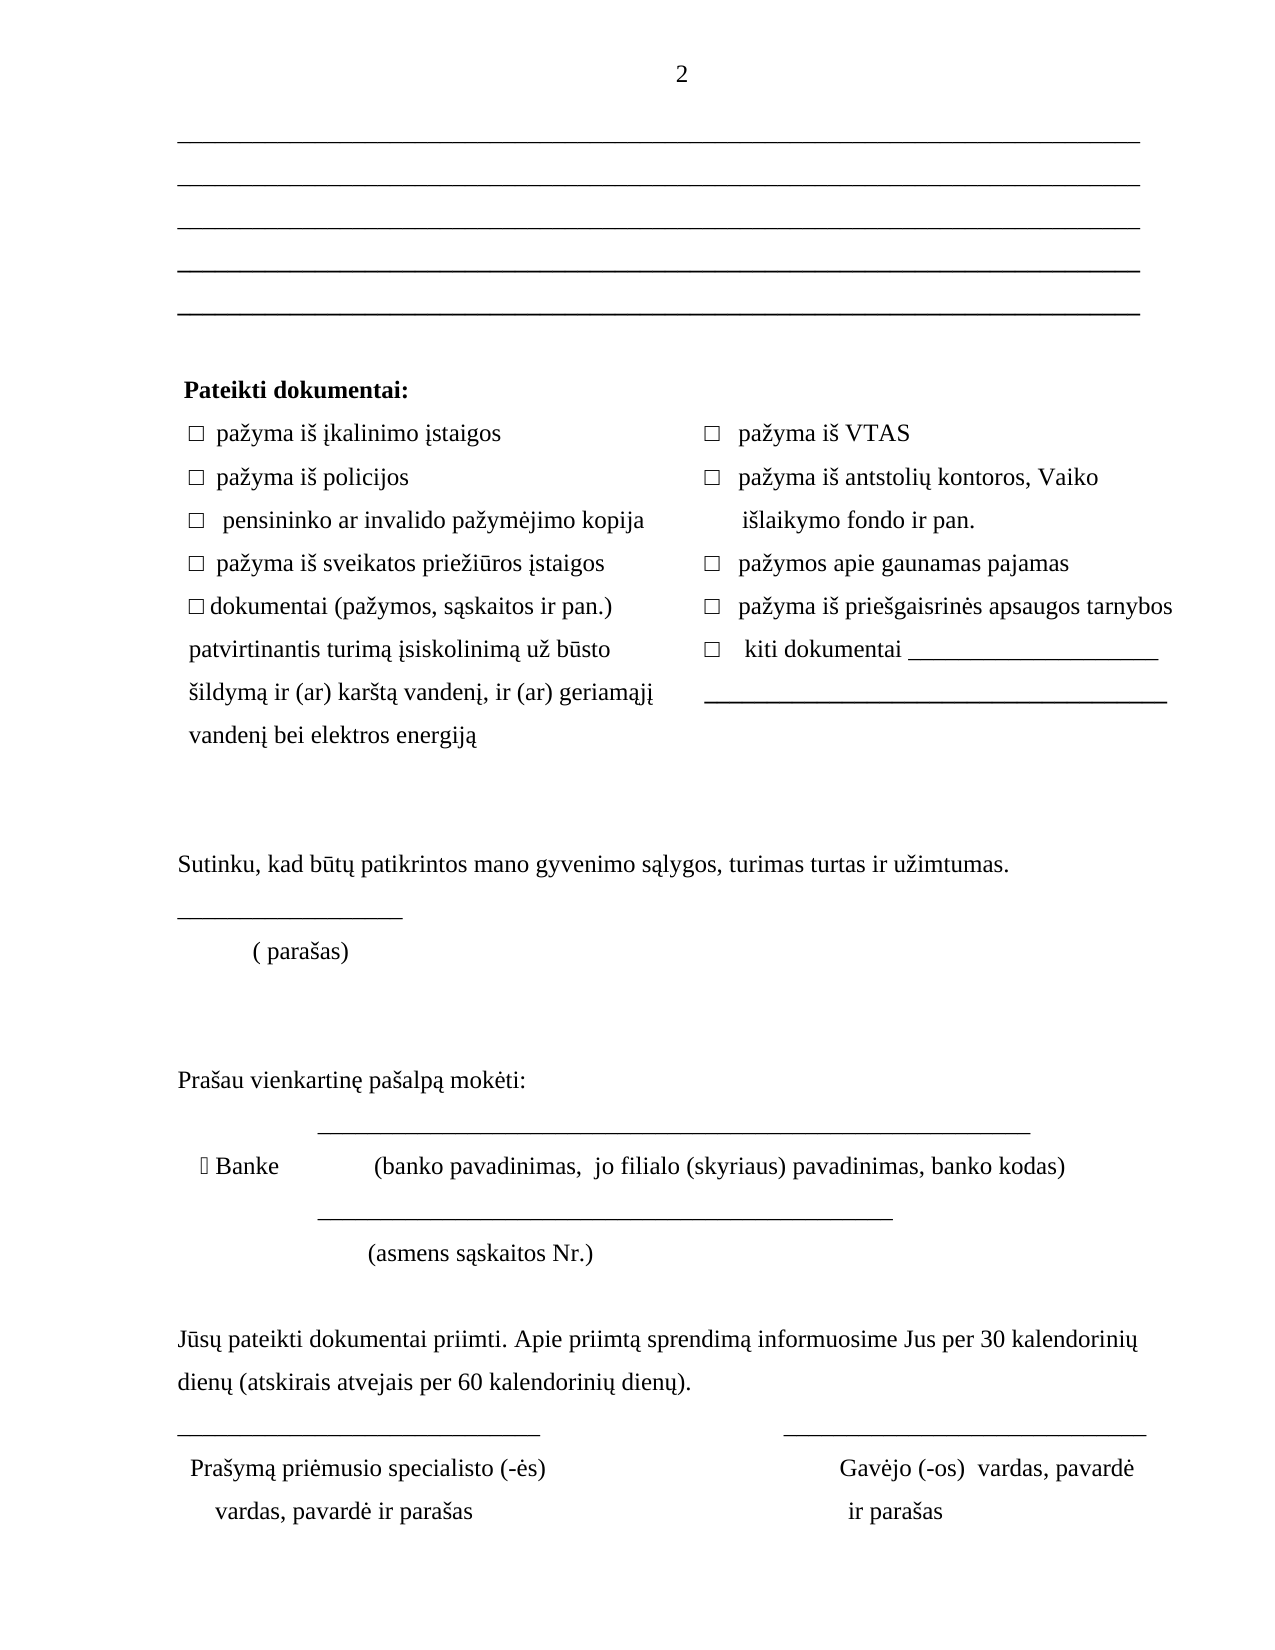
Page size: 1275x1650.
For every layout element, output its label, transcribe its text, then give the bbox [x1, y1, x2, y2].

text _____________________________________________________________________________ [177, 117, 1186, 145]
text _____________________________________________________________________________ [177, 160, 1186, 188]
text Prašymą priėmusio specialisto (-ės) Gavėjo (-os) vardas, pavardė [177, 1453, 1186, 1482]
text Sutinku, kad būtų patikrintos mano gyvenimo sąlygos, turimas turtas ir užimtumas. [177, 849, 1186, 878]
text Pateikti dokumentai: [177, 375, 1186, 404]
table_header _________________________________________________________ (banko pavadinimas, jo filialo (skyriaus) pavadinimas, banko kodas) ______________________________________________ (asmens sąskaitos Nr.) [306, 1108, 1178, 1281]
table_header □ pažyma iš VTAS □ pažyma iš antstolių kontoros, Vaiko išlaikymo fondo ir pan. □ pažymos apie gaunamas pajamas □ pažyma iš priešgaisrinės apsaugos tarnybos □ kiti dokumentai ____________________ _____________________________________ [693, 419, 1209, 806]
text _____________________________________________________________________________ [177, 289, 1186, 318]
text _____________________________________________________________________________ [177, 246, 1186, 275]
text ( parašas) [177, 936, 1186, 964]
table_header  Banke [189, 1108, 306, 1281]
text Jūsų pateikti dokumentai priimti. Apie priimtą sprendimą informuosime Jus per 30 kalendorinių dienų (atskirais atvejais per 60 kalendorinių dienų). [177, 1324, 1186, 1396]
text vardas, pavardė ir parašas ir parašas [177, 1496, 1186, 1525]
text __________________ [177, 893, 1186, 921]
text Prašau vienkartinę pašalpą mokėti: [177, 1065, 1188, 1094]
text _____________________________________________________________________________ [177, 203, 1186, 232]
text _____________________________ _____________________________ [177, 1410, 1186, 1439]
table_header □ pažyma iš įkalinimo įstaigos □ pažyma iš policijos □ pensininko ar invalido pažymėjimo kopija □ pažyma iš sveikatos priežiūros įstaigos □ dokumentai (pažymos, sąskaitos ir pan.) patvirtinantis turimą įsiskolinimą už būsto šildymą ir (ar) karštą vandenį, ir (ar) geriamąjį vandenį bei elektros energiją [177, 419, 693, 806]
